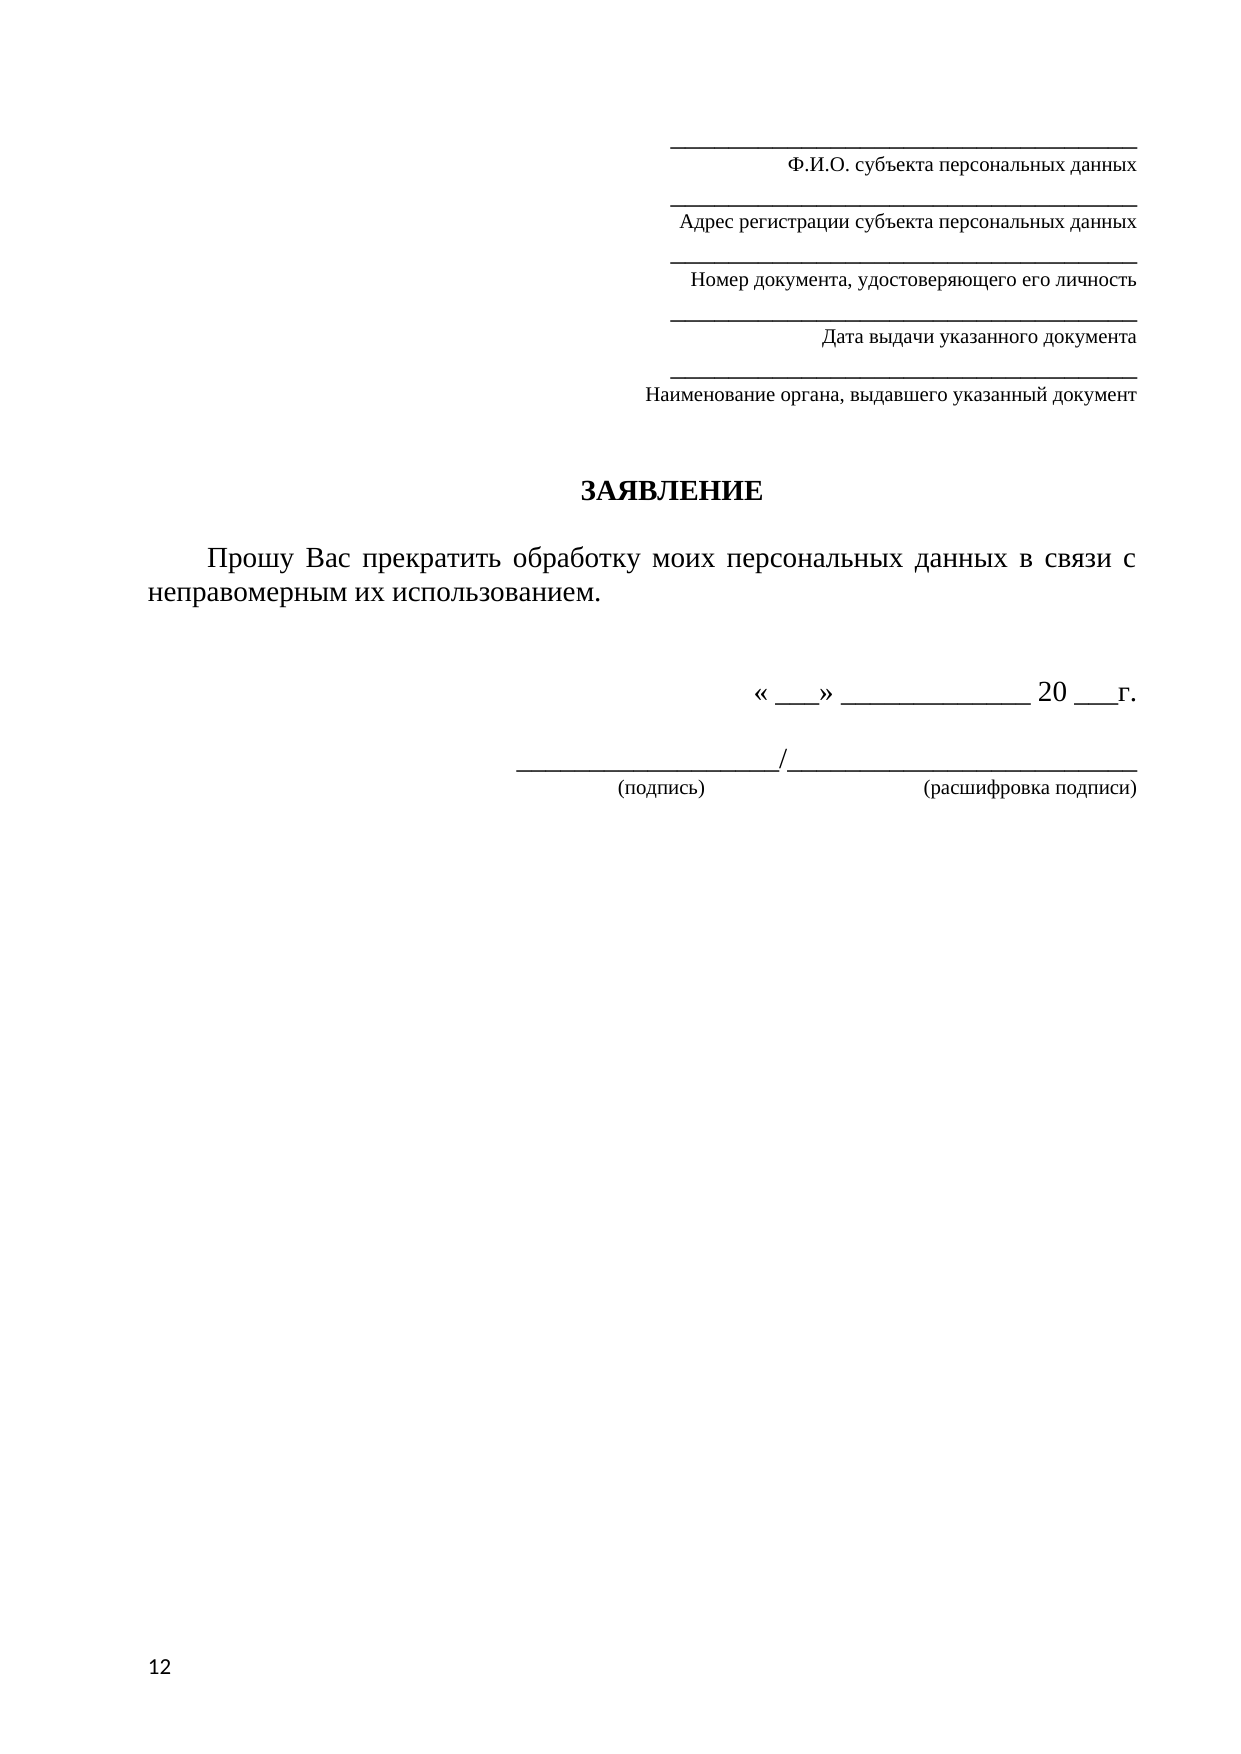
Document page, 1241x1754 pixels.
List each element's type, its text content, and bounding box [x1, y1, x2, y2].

text ________________________________ [207, 233, 1137, 267]
text ________________________________ [207, 176, 1137, 209]
text ЗАЯВЛЕНИЕ [207, 473, 1137, 507]
text ________________________________ [207, 348, 1137, 382]
text Номер документа, удостоверяющего его личность [207, 267, 1137, 291]
text Прошу Вас прекратить обработку моих персональных данных в связи с неправомерным их использованием. [148, 540, 1137, 607]
text Адрес регистрации субъекта персональных данных [207, 209, 1137, 233]
text Ф.И.О. субъекта персональных данных [207, 152, 1137, 176]
text ________________________________ [207, 291, 1137, 324]
text Дата выдачи указанного документа [207, 324, 1137, 348]
text ________________________________ [207, 118, 1137, 152]
text Наименование органа, выдавшего указанный документ [207, 382, 1137, 406]
text (подпись) (расшифровка подписи) [148, 775, 1137, 799]
text « ___» _____________ 20 ___г. [148, 674, 1137, 708]
text __________________/________________________ [148, 742, 1137, 775]
